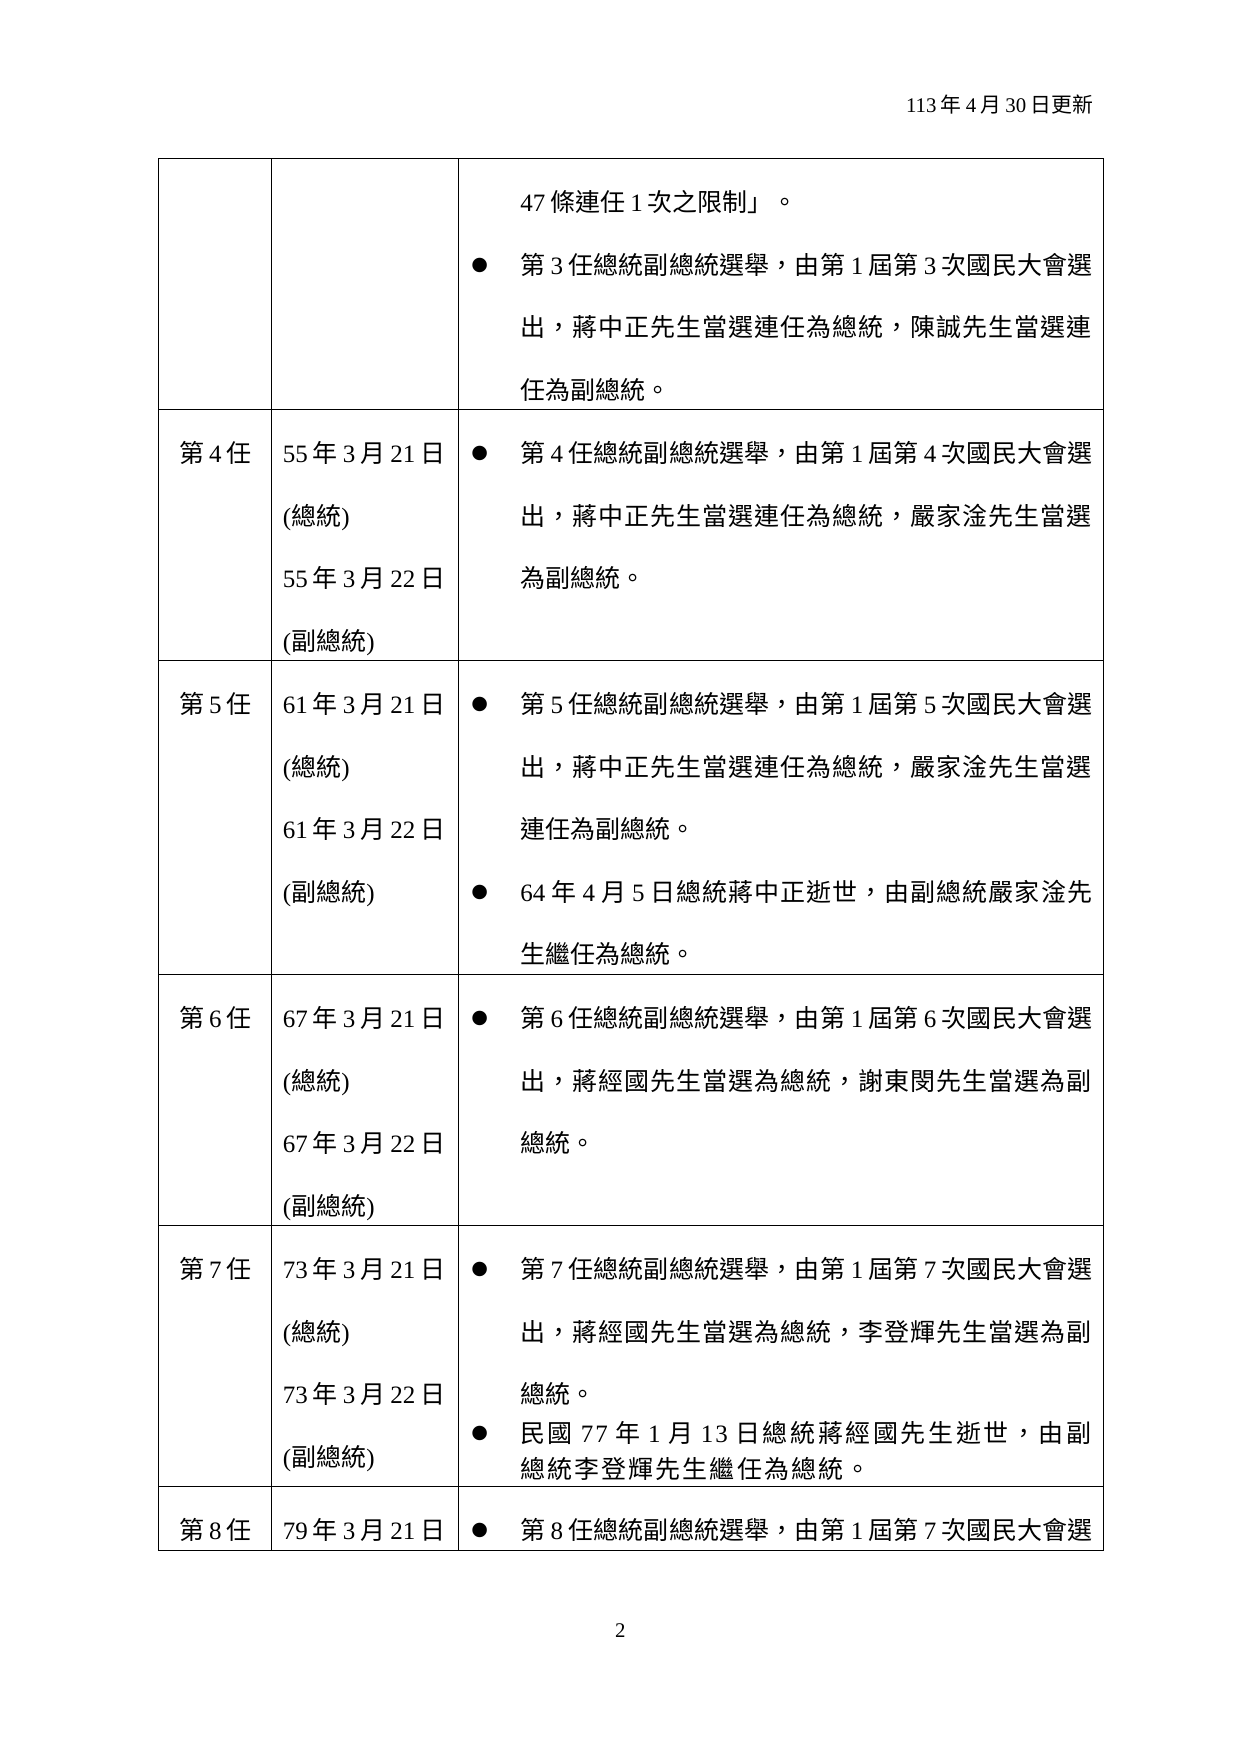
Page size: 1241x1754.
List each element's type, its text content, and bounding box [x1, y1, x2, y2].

table_cell [1104, 158, 1128, 409]
table_cell 47條連任1次之限制」。 第3任總統副總統選舉，由第1屆第3次國民大會選出，蔣中正先生當選連任為總統，陳誠先生當選連任為副總統。 [459, 159, 1103, 409]
table_cell 第5任 [159, 661, 271, 974]
table_cell [272, 159, 458, 409]
table_cell 第7任 [159, 1226, 271, 1486]
table_cell 61年3月21日 (總統) 61年3月22日 (副總統) [272, 661, 458, 974]
table_cell 第6任 [159, 975, 271, 1225]
table_cell 第5任總統副總統選舉，由第1屆第5次國民大會選出，蔣中正先生當選連任為總統，嚴家淦先生當選連任為副總統。 64年4月5日總統蔣中正逝世，由副總統嚴家淦先生繼任為總統。 [459, 661, 1103, 974]
table_cell 第4任總統副總統選舉，由第1屆第4次國民大會選出，蔣中正先生當選連任為總統，嚴家淦先生當選為副總統。 [459, 410, 1103, 660]
table_cell 79年3月21日 [272, 1487, 458, 1549]
table_cell 第7任總統副總統選舉，由第1屆第7次國民大會選出，蔣經國先生當選為總統，李登輝先生當選為副總統。 民國77年1月13日總統蔣經國先生逝世，由副總統李登輝先生繼任為總統。 [459, 1226, 1103, 1486]
table_cell 67年3月21日 (總統) 67年3月22日 (副總統) [272, 975, 458, 1225]
table_cell 第8任 [159, 1487, 271, 1549]
table_cell [1104, 409, 1128, 1549]
table_cell [159, 159, 271, 409]
table_cell 第4任 [159, 410, 271, 660]
table_cell 55年3月21日 (總統) 55年3月22日 (副總統) [272, 410, 458, 660]
table_cell 73年3月21日 (總統) 73年3月22日 (副總統) [272, 1226, 458, 1486]
table_cell 第6任總統副總統選舉，由第1屆第6次國民大會選出，蔣經國先生當選為總統，謝東閔先生當選為副總統。 [459, 975, 1103, 1225]
table_cell 第8任總統副總統選舉，由第1屆第7次國民大會選 [459, 1487, 1103, 1549]
